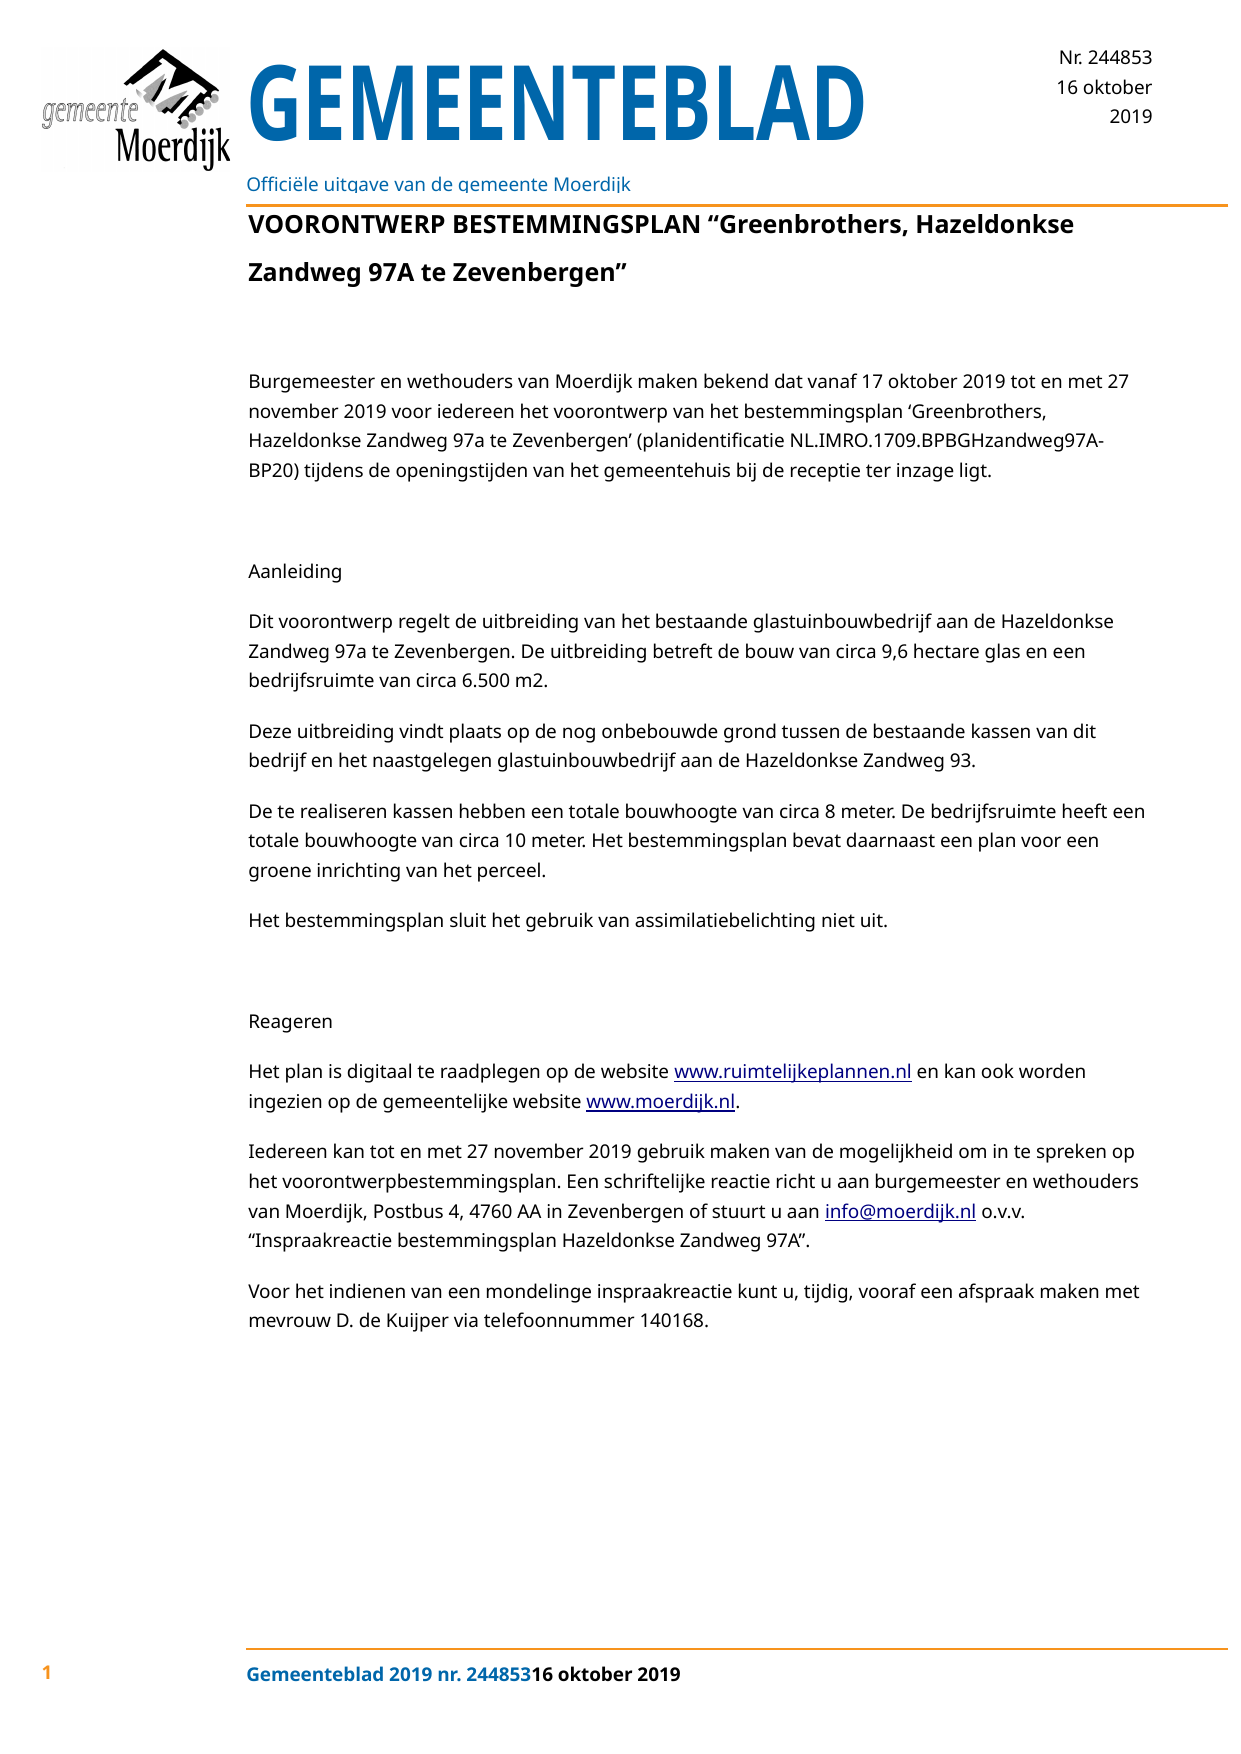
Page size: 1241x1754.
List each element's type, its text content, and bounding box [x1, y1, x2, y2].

text De te realiseren kassen hebben een totale bouwhoogte van circa 8 meter. De bedrijfsruimte heeft een totale bouwhoogte van circa 10 meter. Het bestemmingsplan bevat daarnaast een plan voor een groene inrichting van het perceel. [248, 798, 1152, 883]
text Reageren [248, 1008, 1152, 1034]
text Het plan is digitaal te raadplegen op de website www.ruimtelijkeplannen.nl en kan ook worden ingezien op de gemeentelijke website www.moerdijk.nl. [248, 1059, 1152, 1114]
picture [41, 47, 231, 172]
text VOORONTWERP BESTEMMINGSPLAN “Greenbrothers, Hazeldonkse Zandweg 97A te Zevenbergen” [248, 207, 1152, 288]
text Aanleiding [248, 558, 1152, 584]
text Het bestemmingsplan sluit het gebruik van assimilatiebelichting niet uit. [248, 907, 1152, 933]
text Voor het indienen van een mondelinge inspraakreactie kunt u, tijdig, vooraf een afspraak maken met mevrouw D. de Kuijper via telefoonnummer 140168. [248, 1278, 1152, 1333]
text Dit voorontwerp regelt de uitbreiding van het bestaande glastuinbouwbedrijf aan de Hazeldonkse Zandweg 97a te Zevenbergen. De uitbreiding betreft de bouw van circa 9,6 hectare glas en een bedrijfsruimte van circa 6.500 m2. [248, 608, 1152, 693]
text Iedereen kan tot en met 27 november 2019 gebruik maken van de mogelijkheid om in te spreken op het voorontwerpbestemmingsplan. Een schriftelijke reactie richt u aan burgemeester en wethouders van Moerdijk, Postbus 4, 4760 AA in Zevenbergen of stuurt u aan info@moerdijk.nl o.v.v. “Inspraakreactie bestemmingsplan Hazeldonkse Zandweg 97A”. [248, 1139, 1152, 1253]
text Deze uitbreiding vindt plaats op de nog onbebouwde grond tussen de bestaande kassen van dit bedrijf en het naastgelegen glastuinbouwbedrijf aan de Hazeldonkse Zandweg 93. [248, 718, 1152, 773]
text Burgemeester en wethouders van Moerdijk maken bekend dat vanaf 17 oktober 2019 tot en met 27 november 2019 voor iedereen het voorontwerp van het bestemmingsplan ‘Greenbrothers, Hazeldonkse Zandweg 97a te Zevenbergen’ (planidentificatie NL.IMRO.1709.BPBGHzandweg97A-BP20) tijdens de openingstijden van het gemeentehuis bij de receptie ter inzage ligt. [248, 368, 1152, 483]
